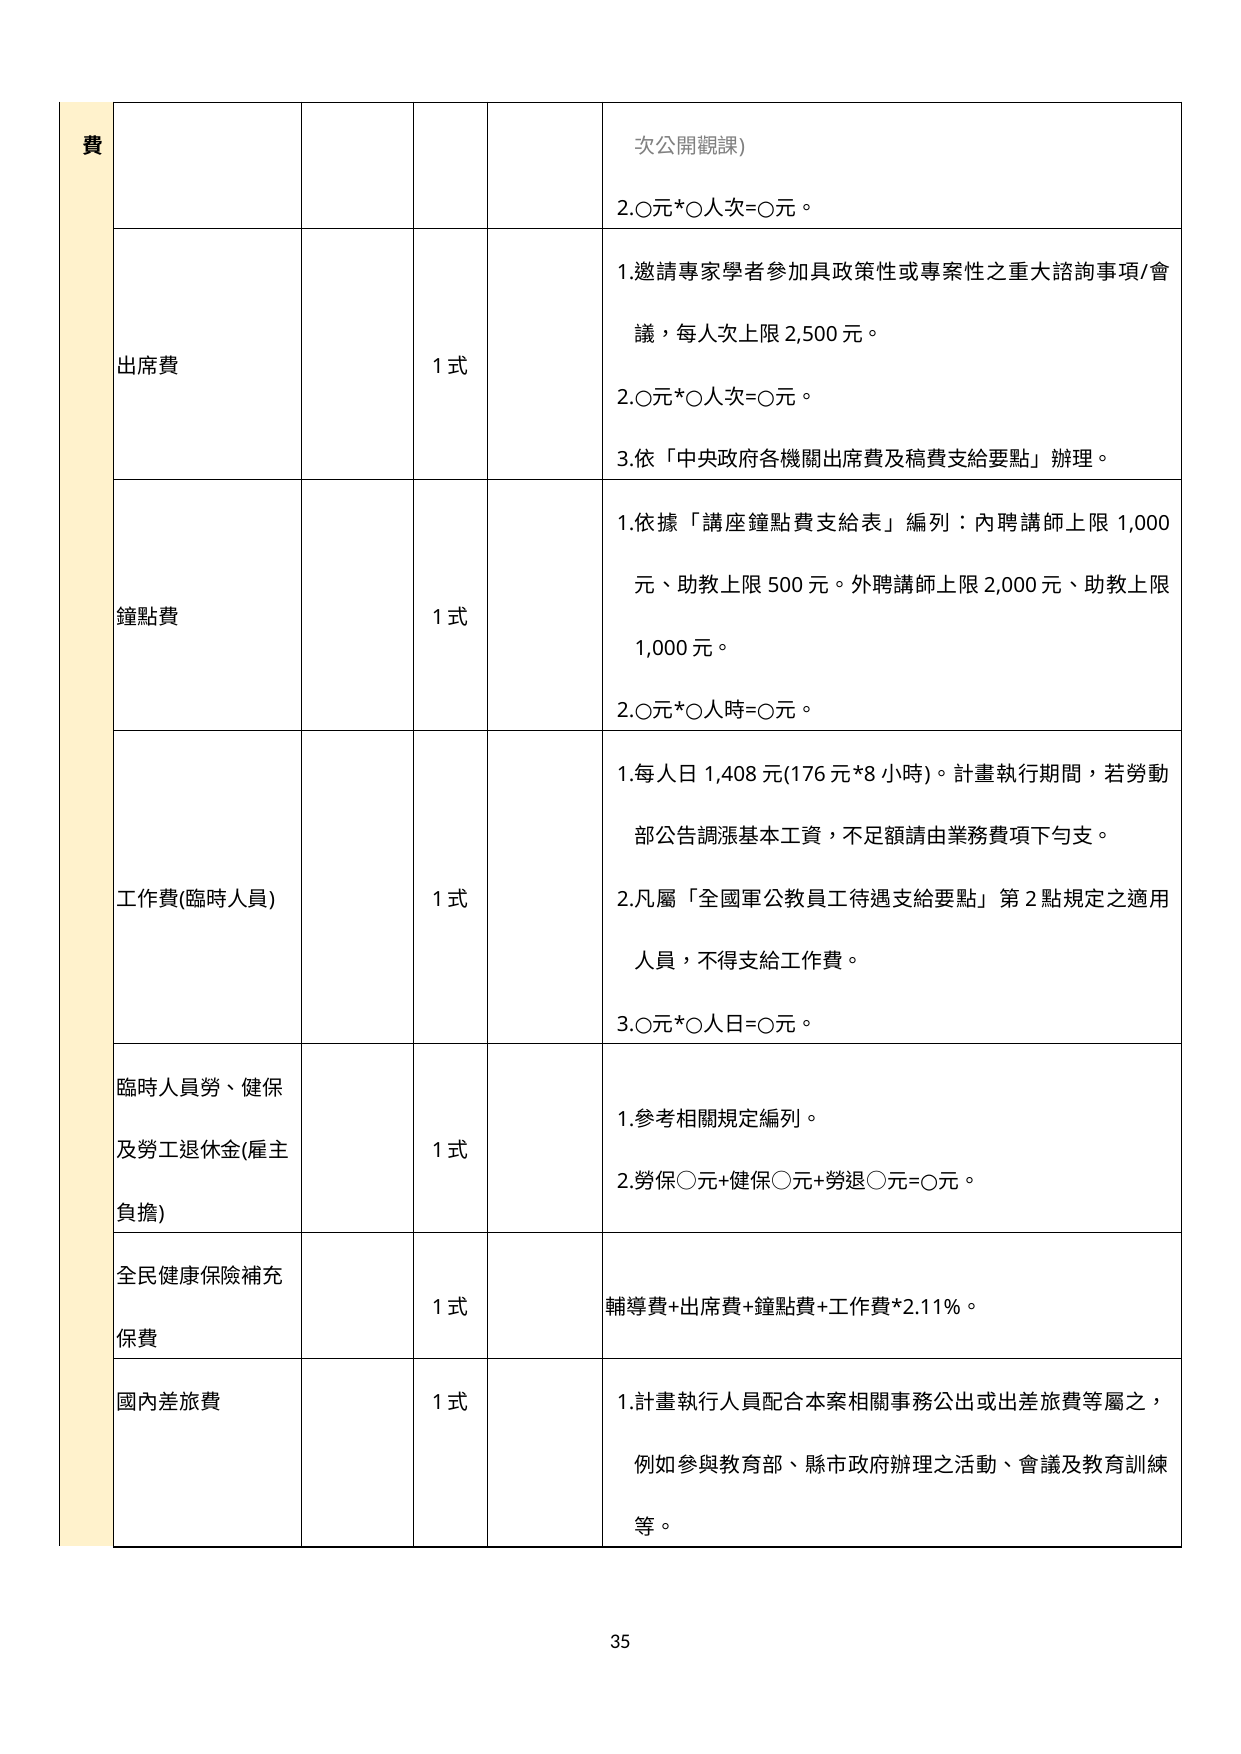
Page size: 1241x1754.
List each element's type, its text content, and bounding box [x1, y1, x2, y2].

table_cell 臨時人員勞、健保及勞工退休金(雇主負擔) [114, 1044, 301, 1232]
table_cell 出席費 [114, 229, 301, 479]
table_cell 工作費(臨時人員) [114, 731, 301, 1043]
table_cell [302, 1233, 413, 1358]
table_cell [114, 103, 301, 228]
table_cell [302, 480, 413, 730]
table_cell 邀請專家學者參加具政策性或專案性之重大諮詢事項/會議，每人次上限2,500元。 ○元*○人次=○元。 依「中央政府各機關出席費及稿費支給要點」辦理。 [603, 229, 1181, 479]
table_cell [302, 229, 413, 479]
table_cell [488, 1233, 602, 1358]
table_cell 全民健康保險補充保費 [114, 1233, 301, 1358]
table_cell 1式 [414, 480, 487, 730]
table_cell [488, 229, 602, 479]
table_cell [302, 103, 413, 228]
table_cell [302, 1359, 413, 1546]
table_cell 1式 [414, 1044, 487, 1232]
table_cell [414, 103, 487, 228]
table_cell 計畫執行人員配合本案相關事務公出或出差旅費等屬之，例如參與教育部、縣市政府辦理之活動、會議及教育訓練等。 依國內出差旅費報支要點規定辦理。 [603, 1359, 1181, 1546]
table_cell [488, 480, 602, 730]
table_cell 費 [60, 102, 113, 1546]
table_cell 參考相關規定編列。 勞保○元+健保○元+勞退○元=○元。 [603, 1044, 1181, 1232]
table_cell 1式 [414, 731, 487, 1043]
table_cell 1式 [414, 1233, 487, 1358]
table_cell [302, 731, 413, 1043]
table_cell 1式 [414, 1359, 487, 1546]
table_cell 邀請專家學者協助5G新科技學習學校事務之推動，每人次上限2,500元。(每學期至少2次入校輔導及每年1次公開觀課) ○元*○人次=○元。 [603, 103, 1181, 228]
table_cell 每人日1,408元(176元*8小時)。計畫執行期間，若勞動部公告調漲基本工資，不足額請由業務費項下勻支。 凡屬「全國軍公教員工待遇支給要點」第2點規定之適用人員，不得支給工作費。 ○元*○人日=○元。 [603, 731, 1181, 1043]
table_cell 國內差旅費 [114, 1359, 301, 1546]
table_cell [488, 1044, 602, 1232]
table_cell [302, 1044, 413, 1232]
table_cell [488, 731, 602, 1043]
table_cell 鐘點費 [114, 480, 301, 730]
table_cell [488, 1359, 602, 1546]
table_cell 依據「講座鐘點費支給表」編列：內聘講師上限1,000元、助教上限500元。外聘講師上限2,000元、助教上限1,000元。 ○元*○人時=○元。 [603, 480, 1181, 730]
table_cell 1式 [414, 229, 487, 479]
table_cell 輔導費+出席費+鐘點費+工作費*2.11%。 [603, 1233, 1181, 1358]
table_cell [488, 103, 602, 228]
